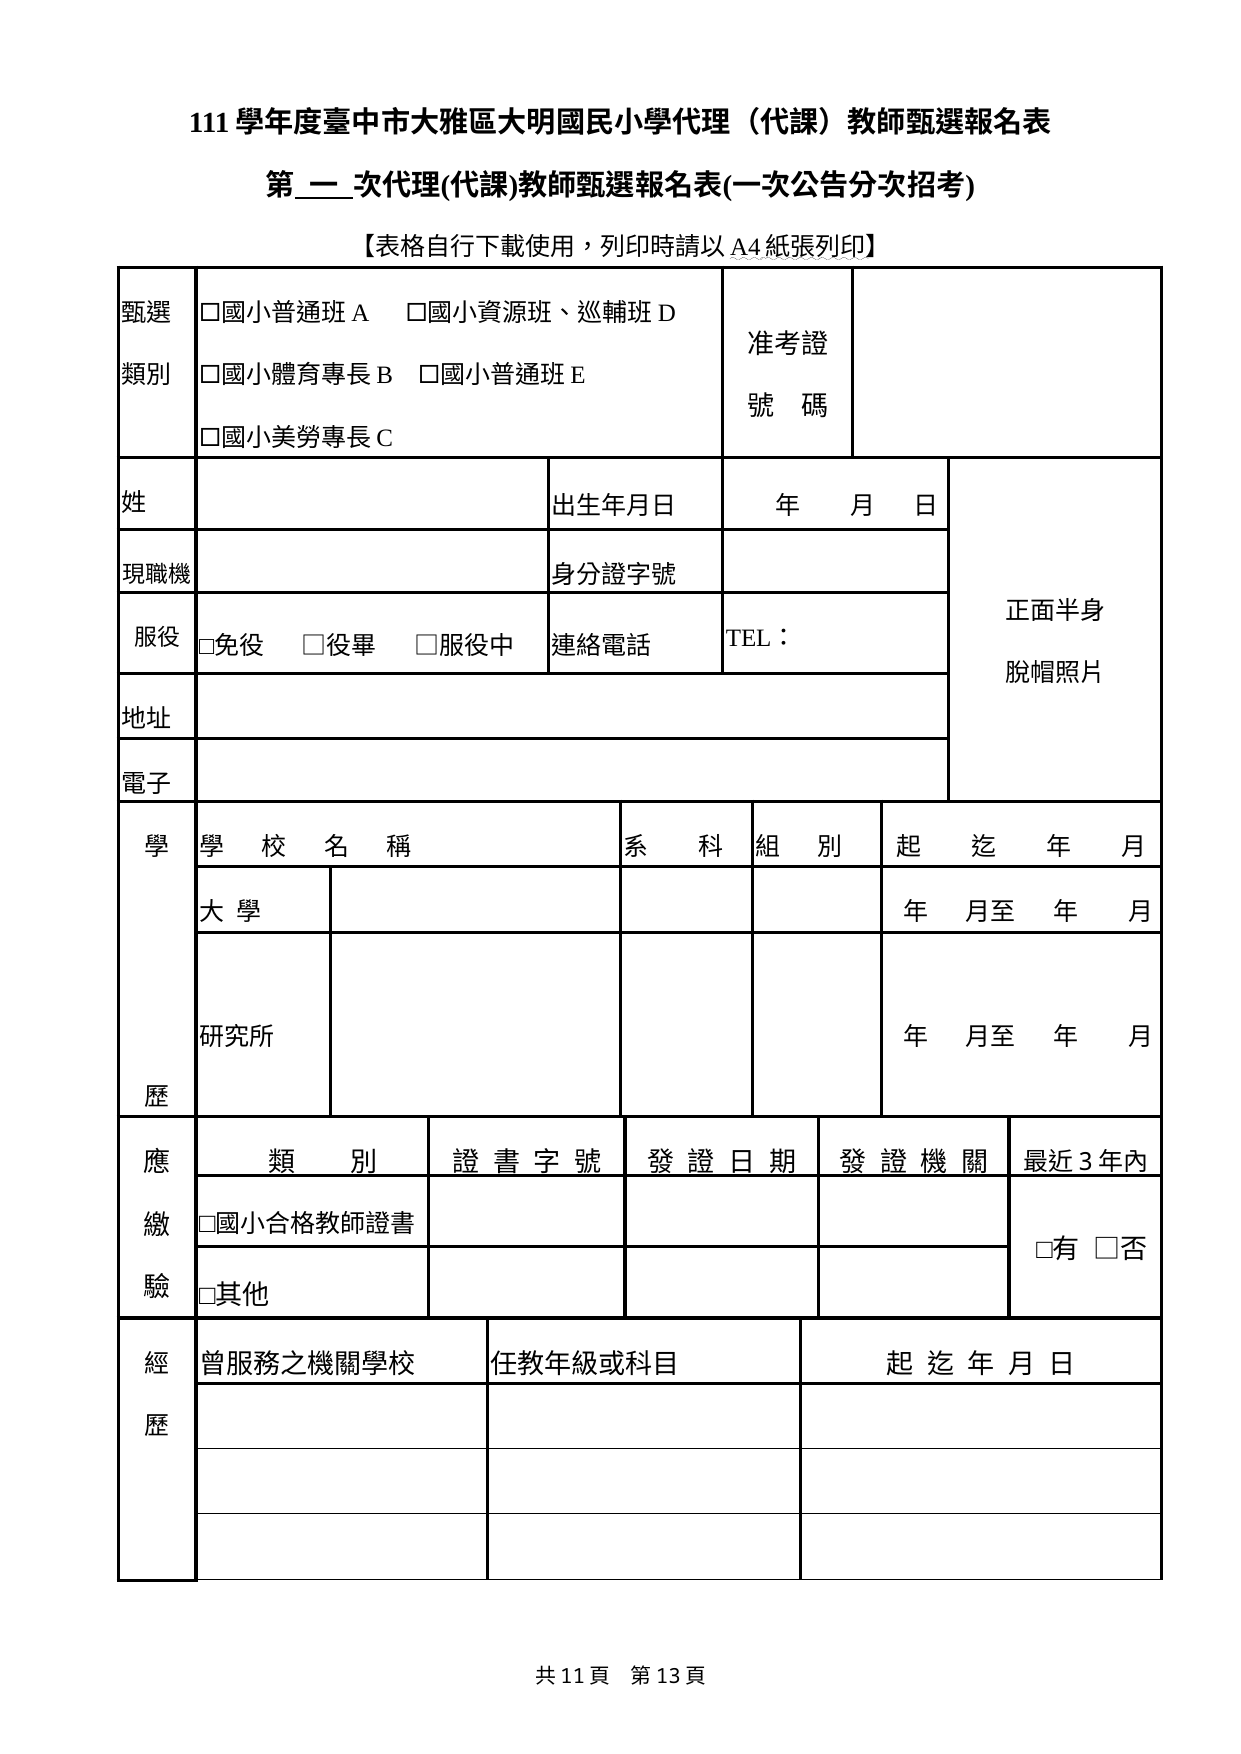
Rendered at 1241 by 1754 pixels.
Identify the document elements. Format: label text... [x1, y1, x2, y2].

table_cell 系 科 [622, 803, 751, 865]
table_cell [1163, 1382, 1169, 1448]
table_cell 現職機關學校 [120, 531, 194, 591]
table_cell 證 書 字 號 [430, 1118, 623, 1174]
table_cell 連絡電話 [550, 594, 721, 672]
table_cell [1163, 591, 1169, 672]
table_cell 學 校 名 稱 [198, 803, 619, 865]
table_cell [198, 1449, 486, 1513]
text 111學年度臺中市大雅區大明國民小學代理（代課）教師甄選報名表 [118, 78, 1122, 141]
table_cell □有 □否 [1011, 1177, 1160, 1316]
table_header [1163, 266, 1169, 456]
table_cell 發 證 機 關 [820, 1118, 1007, 1174]
table_cell 大 學 [198, 868, 329, 931]
table_cell [489, 1385, 799, 1448]
table_cell 類 別 [198, 1118, 427, 1174]
table_cell [1163, 1174, 1169, 1244]
table_cell [198, 740, 947, 799]
table_cell 學 歷 [120, 803, 194, 1115]
table_cell 年 月至 年 月 [883, 934, 1160, 1115]
table_cell [1163, 865, 1169, 931]
text 第 一 次代理(代課)教師甄選報名表(一次公告分次招考) [118, 141, 1122, 203]
table_cell 起 迄 年 月 [883, 803, 1160, 865]
table_cell [198, 459, 547, 528]
table_cell [198, 675, 947, 737]
table_cell [622, 934, 751, 1115]
table_cell 最近3年內有否受任何處分 [1011, 1118, 1160, 1174]
table_cell 地址 [120, 675, 194, 737]
table_cell 電子郵件 [120, 740, 194, 799]
table_header 甄選類別 [120, 269, 194, 456]
table_cell [754, 868, 880, 931]
table_cell [430, 1248, 623, 1316]
table_cell [332, 934, 619, 1115]
table_cell 姓 名 [120, 459, 194, 528]
text 【表格自行下載使用，列印時請以A4紙張列印】 [118, 203, 1122, 266]
table_cell 任教年級或科目 [489, 1320, 799, 1382]
table_cell 身分證字號 [550, 531, 721, 591]
table_cell [724, 531, 947, 591]
table_cell [820, 1248, 1007, 1316]
table_cell [802, 1385, 1160, 1448]
table_header [854, 269, 1160, 456]
table_cell 出生年月日 [550, 459, 721, 528]
table_cell [820, 1177, 1007, 1244]
table_cell 服役 情形 [120, 594, 194, 672]
table_cell [627, 1177, 817, 1244]
table_cell [430, 1177, 623, 1244]
table_cell [1163, 1316, 1169, 1382]
table_cell [1163, 1513, 1169, 1579]
table_cell [627, 1248, 817, 1316]
table_cell 起 迄 年 月 日 [802, 1320, 1160, 1382]
table_cell [1163, 931, 1169, 1115]
table_cell □其他 [198, 1248, 427, 1316]
table_cell [754, 934, 880, 1115]
table_cell [198, 531, 547, 591]
table_cell TEL： 手機： [724, 594, 947, 672]
table_cell [198, 1385, 486, 1448]
table_cell [1163, 1245, 1169, 1316]
table_cell 曾服務之機關學校 [198, 1320, 486, 1382]
table_cell [1163, 528, 1169, 591]
table_cell [332, 868, 619, 931]
table_cell [1163, 737, 1169, 799]
table_cell [622, 868, 751, 931]
table_cell [802, 1449, 1160, 1513]
table_cell 經 歷 [120, 1320, 194, 1579]
table_cell [1163, 1448, 1169, 1513]
table_cell 發 證 日 期 [627, 1118, 817, 1174]
table_cell 年 月至 年 月 [883, 868, 1160, 931]
table_header 准考證 號 碼 [724, 269, 851, 456]
table_cell □免役 □役畢 □服役中 [198, 594, 547, 672]
table_cell 年 月 日 [724, 459, 947, 528]
table_cell [1163, 800, 1169, 865]
table_cell 正面半身 脫帽照片 [950, 459, 1160, 799]
table_cell [489, 1514, 799, 1579]
table_cell 研究所 [198, 934, 329, 1115]
table_cell [198, 1514, 486, 1579]
table_header 國小普通班A 國小資源班、巡輔班D 國小體育專長B 國小普通班E 國小美勞專長C [198, 269, 721, 456]
table_cell □國小合格教師證書 [198, 1177, 427, 1244]
table_cell [1163, 456, 1169, 528]
table_cell 組 別 [754, 803, 880, 865]
table_cell 應 繳 驗 證 件 [120, 1118, 194, 1316]
table_cell [489, 1449, 799, 1513]
table_cell [802, 1514, 1160, 1579]
table_cell [1163, 672, 1169, 737]
table_cell [1163, 1115, 1169, 1174]
